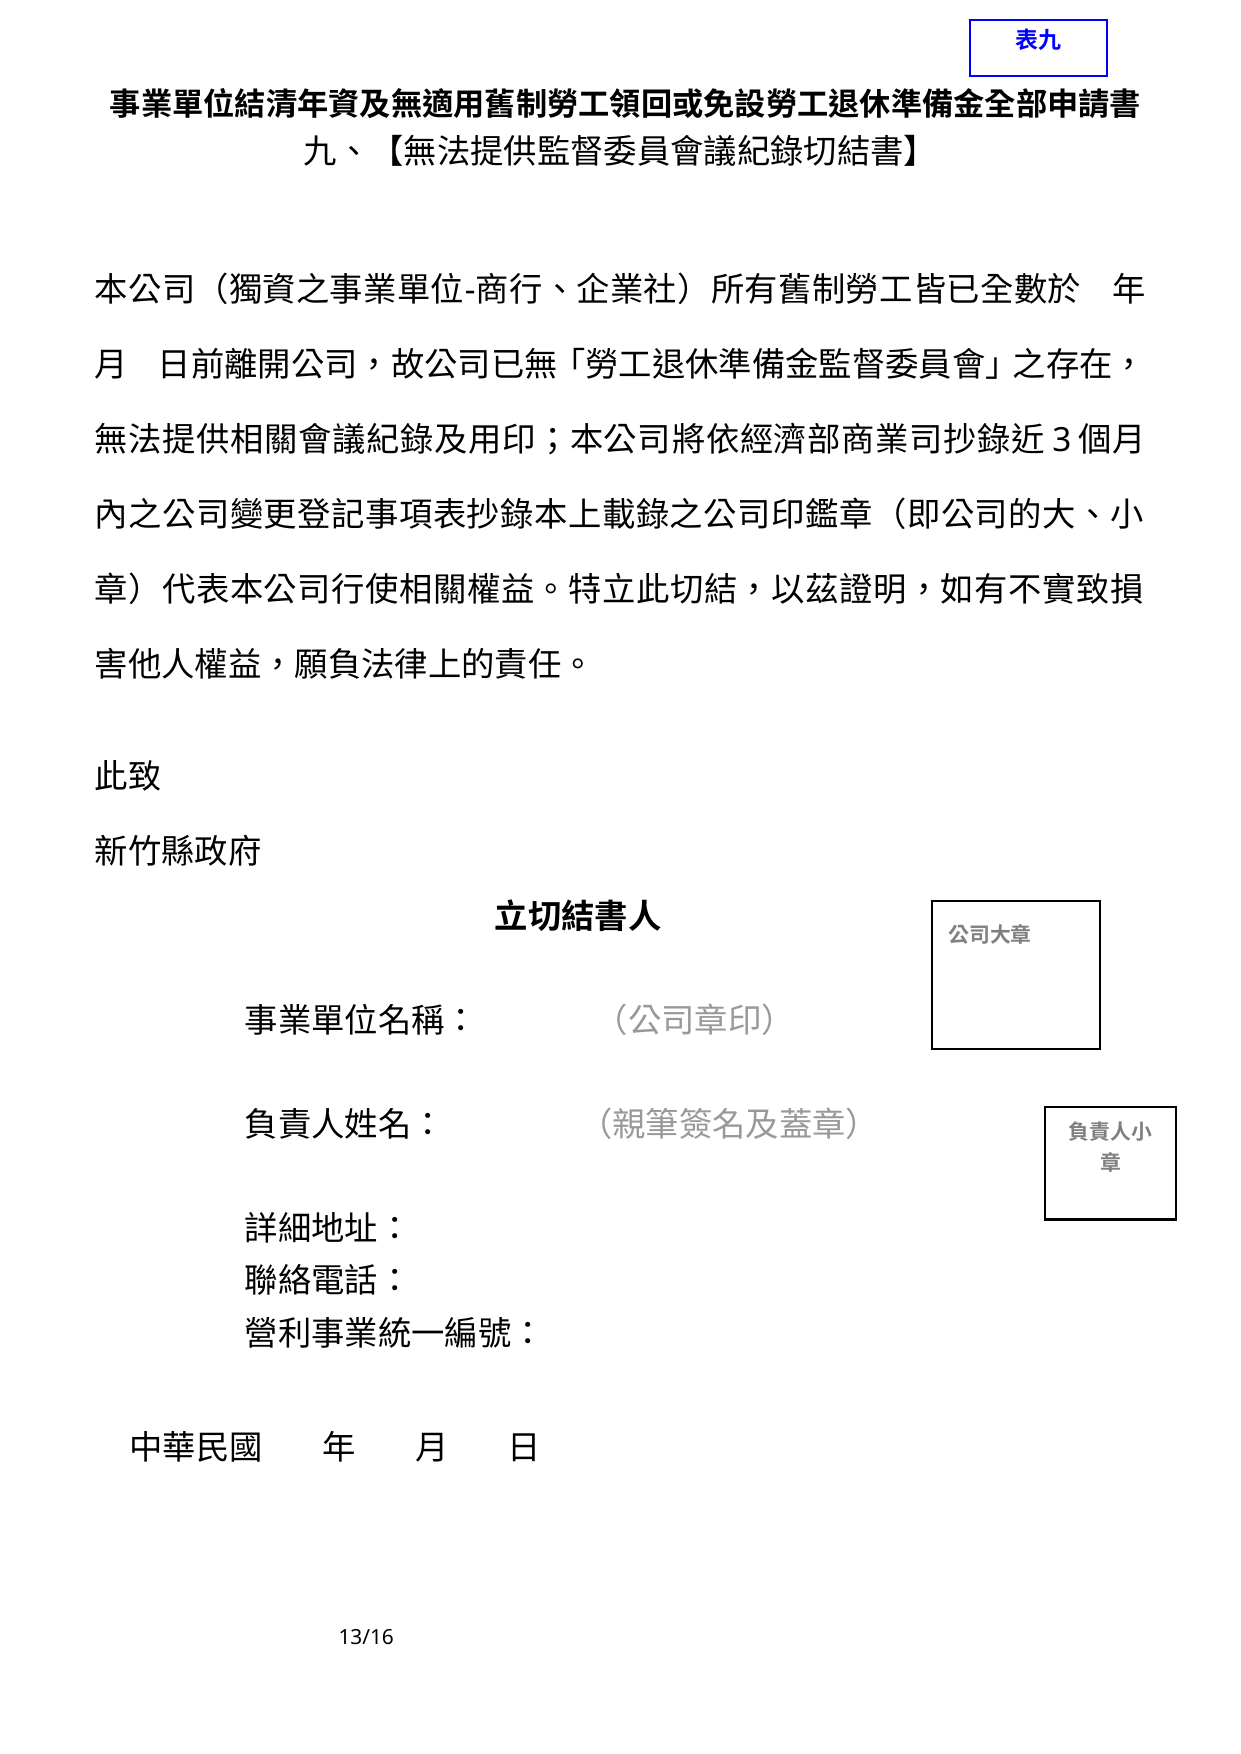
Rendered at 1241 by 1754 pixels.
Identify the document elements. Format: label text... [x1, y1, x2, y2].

text 聯絡電話： [194, 1251, 1129, 1303]
text 表九 [986, 28, 1091, 53]
text 詳細地址： [194, 1199, 1129, 1251]
text 負責人姓名： （親筆簽名及蓋章） [1046, 1108, 1175, 1218]
text 新竹縣政府 [94, 812, 1146, 887]
text 事業單位名稱： （公司章印） [94, 991, 931, 1043]
text [1101, 991, 1129, 1043]
text [971, 21, 1106, 75]
text 營利事業統一編號： [194, 1303, 1129, 1355]
text 九、【無法提供監督委員會議紀錄切結書】 [94, 122, 1146, 174]
text 立切結書人 [933, 902, 1099, 1048]
text 中華民國 年 月 日 [94, 1407, 1146, 1482]
text 此致 [94, 737, 1146, 812]
text 公司大章 [948, 909, 1084, 951]
text 負責人小章 [1061, 1116, 1160, 1176]
text 本公司（獨資之事業單位-商行、企業社）所有舊制勞工皆已全數於 年 月 日前離開公司，故公司已無「勞工退休準備金監督委員會」之存在，無法提供相關會議紀錄及用印；本公司將依經濟部商業司抄錄近3個月內之公司變更登記事項表抄錄本上載錄之公司印鑑章（即公司的大、小章）代表本公司行使相關權益。特立此切結，以茲證明，如有不實致損害他人權益，願負法律上的責任。 [94, 249, 1146, 699]
text 立切結書人 [444, 887, 1129, 939]
text 負責人姓名： （親筆簽名及蓋章） [244, 1095, 1129, 1221]
